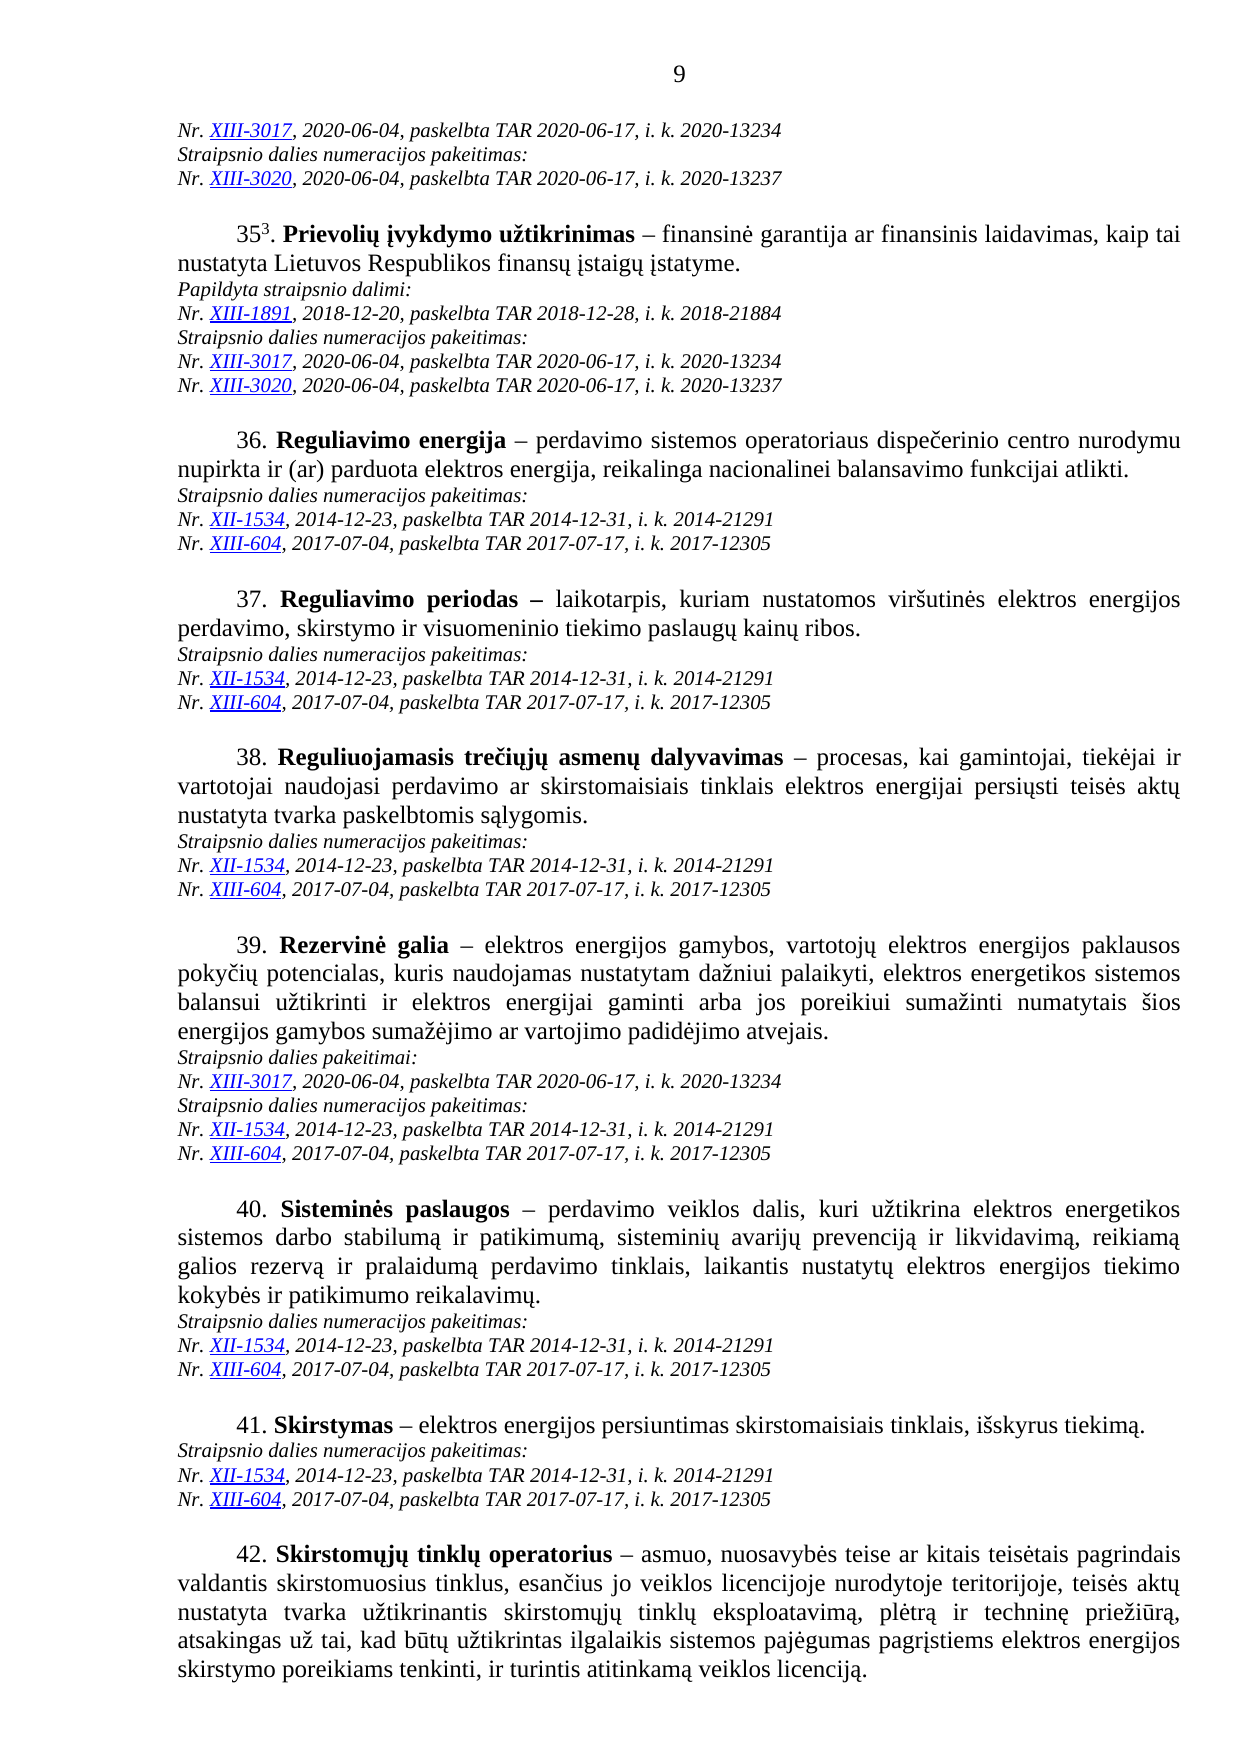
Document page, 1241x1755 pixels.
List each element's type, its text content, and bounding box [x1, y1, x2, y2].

text Papildyta straipsnio dalimi: [177, 277, 1181, 301]
text Nr. XII-1534, 2014-12-23, paskelbta TAR 2014-12-31, i. k. 2014-21291 [177, 1333, 1181, 1357]
text Nr. XIII-604, 2017-07-04, paskelbta TAR 2017-07-17, i. k. 2017-12305 [177, 877, 1181, 901]
text Nr. XIII-604, 2017-07-04, paskelbta TAR 2017-07-17, i. k. 2017-12305 [177, 531, 1181, 555]
text Straipsnio dalies numeracijos pakeitimas: [177, 325, 1181, 349]
text Nr. XIII-604, 2017-07-04, paskelbta TAR 2017-07-17, i. k. 2017-12305 [177, 1487, 1181, 1511]
text Nr. XII-1534, 2014-12-23, paskelbta TAR 2014-12-31, i. k. 2014-21291 [177, 1462, 1181, 1487]
text Nr. XIII-3017, 2020-06-04, paskelbta TAR 2020-06-17, i. k. 2020-13234 [177, 1069, 1181, 1093]
text 42. Skirstomųjų tinklų operatorius – asmuo, nuosavybės teise ar kitais teisėtais pagrindais valdantis skirstomuosius tinklus, esančius jo veiklos licencijoje nurodytoje teritorijoje, teisės aktų nustatyta tvarka užtikrinantis skirstomųjų tinklų eksploatavimą, plėtrą ir techninę priežiūrą, atsakingas už tai, kad būtų užtikrintas ilgalaikis sistemos pajėgumas pagrįstiems elektros energijos skirstymo poreikiams tenkinti, ir turintis atitinkamą veiklos licenciją. [177, 1539, 1181, 1683]
text Nr. XII-1534, 2014-12-23, paskelbta TAR 2014-12-31, i. k. 2014-21291 [177, 1117, 1181, 1141]
text 37. Reguliavimo periodas – laikotarpis, kuriam nustatomos viršutinės elektros energijos perdavimo, skirstymo ir visuomeninio tiekimo paslaugų kainų ribos. [177, 584, 1181, 642]
text 39. Rezervinė galia – elektros energijos gamybos, vartotojų elektros energijos paklausos pokyčių potencialas, kuris naudojamas nustatytam dažniui palaikyti, elektros energetikos sistemos balansui užtikrinti ir elektros energijai gaminti arba jos poreikiui sumažinti numatytais šios energijos gamybos sumažėjimo ar vartojimo padidėjimo atvejais. [177, 930, 1181, 1045]
text 38. Reguliuojamasis trečiųjų asmenų dalyvavimas – procesas, kai gamintojai, tiekėjai ir vartotojai naudojasi perdavimo ar skirstomaisiais tinklais elektros energijai persiųsti teisės aktų nustatyta tvarka paskelbtomis sąlygomis. [177, 742, 1181, 829]
text Straipsnio dalies numeracijos pakeitimas: [177, 483, 1181, 507]
text Straipsnio dalies numeracijos pakeitimas: [177, 1093, 1181, 1117]
text Nr. XIII-3020, 2020-06-04, paskelbta TAR 2020-06-17, i. k. 2020-13237 [177, 166, 1181, 190]
text Nr. XIII-604, 2017-07-04, paskelbta TAR 2017-07-17, i. k. 2017-12305 [177, 1357, 1181, 1381]
text Nr. XIII-604, 2017-07-04, paskelbta TAR 2017-07-17, i. k. 2017-12305 [177, 690, 1181, 714]
text Nr. XIII-1891, 2018-12-20, paskelbta TAR 2018-12-28, i. k. 2018-21884 [177, 301, 1181, 325]
text Nr. XIII-3017, 2020-06-04, paskelbta TAR 2020-06-17, i. k. 2020-13234 [177, 118, 1181, 142]
text Nr. XIII-604, 2017-07-04, paskelbta TAR 2017-07-17, i. k. 2017-12305 [177, 1141, 1181, 1165]
text Nr. XII-1534, 2014-12-23, paskelbta TAR 2014-12-31, i. k. 2014-21291 [177, 507, 1181, 531]
text Nr. XII-1534, 2014-12-23, paskelbta TAR 2014-12-31, i. k. 2014-21291 [177, 666, 1181, 690]
text 36. Reguliavimo energija – perdavimo sistemos operatoriaus dispečerinio centro nurodymu nupirkta ir (ar) parduota elektros energija, reikalinga nacionalinei balansavimo funkcijai atlikti. [177, 426, 1181, 483]
text 353. Prievolių įvykdymo užtikrinimas – finansinė garantija ar finansinis laidavimas, kaip tai nustatyta Lietuvos Respublikos finansų įstaigų įstatyme. [177, 219, 1181, 277]
text Straipsnio dalies numeracijos pakeitimas: [177, 142, 1181, 166]
text Straipsnio dalies numeracijos pakeitimas: [177, 829, 1181, 853]
text Nr. XIII-3020, 2020-06-04, paskelbta TAR 2020-06-17, i. k. 2020-13237 [177, 373, 1181, 397]
text 40. Sisteminės paslaugos – perdavimo veiklos dalis, kuri užtikrina elektros energetikos sistemos darbo stabilumą ir patikimumą, sisteminių avarijų prevenciją ir likvidavimą, reikiamą galios rezervą ir pralaidumą perdavimo tinklais, laikantis nustatytų elektros energijos tiekimo kokybės ir patikimumo reikalavimų. [177, 1194, 1181, 1309]
text 41. Skirstymas – elektros energijos persiuntimas skirstomaisiais tinklais, išskyrus tiekimą. [177, 1410, 1181, 1438]
text Straipsnio dalies numeracijos pakeitimas: [177, 1309, 1181, 1333]
text Straipsnio dalies pakeitimai: [177, 1045, 1181, 1069]
text Straipsnio dalies numeracijos pakeitimas: [177, 642, 1181, 666]
text Straipsnio dalies numeracijos pakeitimas: [177, 1438, 1181, 1462]
text Nr. XII-1534, 2014-12-23, paskelbta TAR 2014-12-31, i. k. 2014-21291 [177, 853, 1181, 877]
text Nr. XIII-3017, 2020-06-04, paskelbta TAR 2020-06-17, i. k. 2020-13234 [177, 349, 1181, 373]
